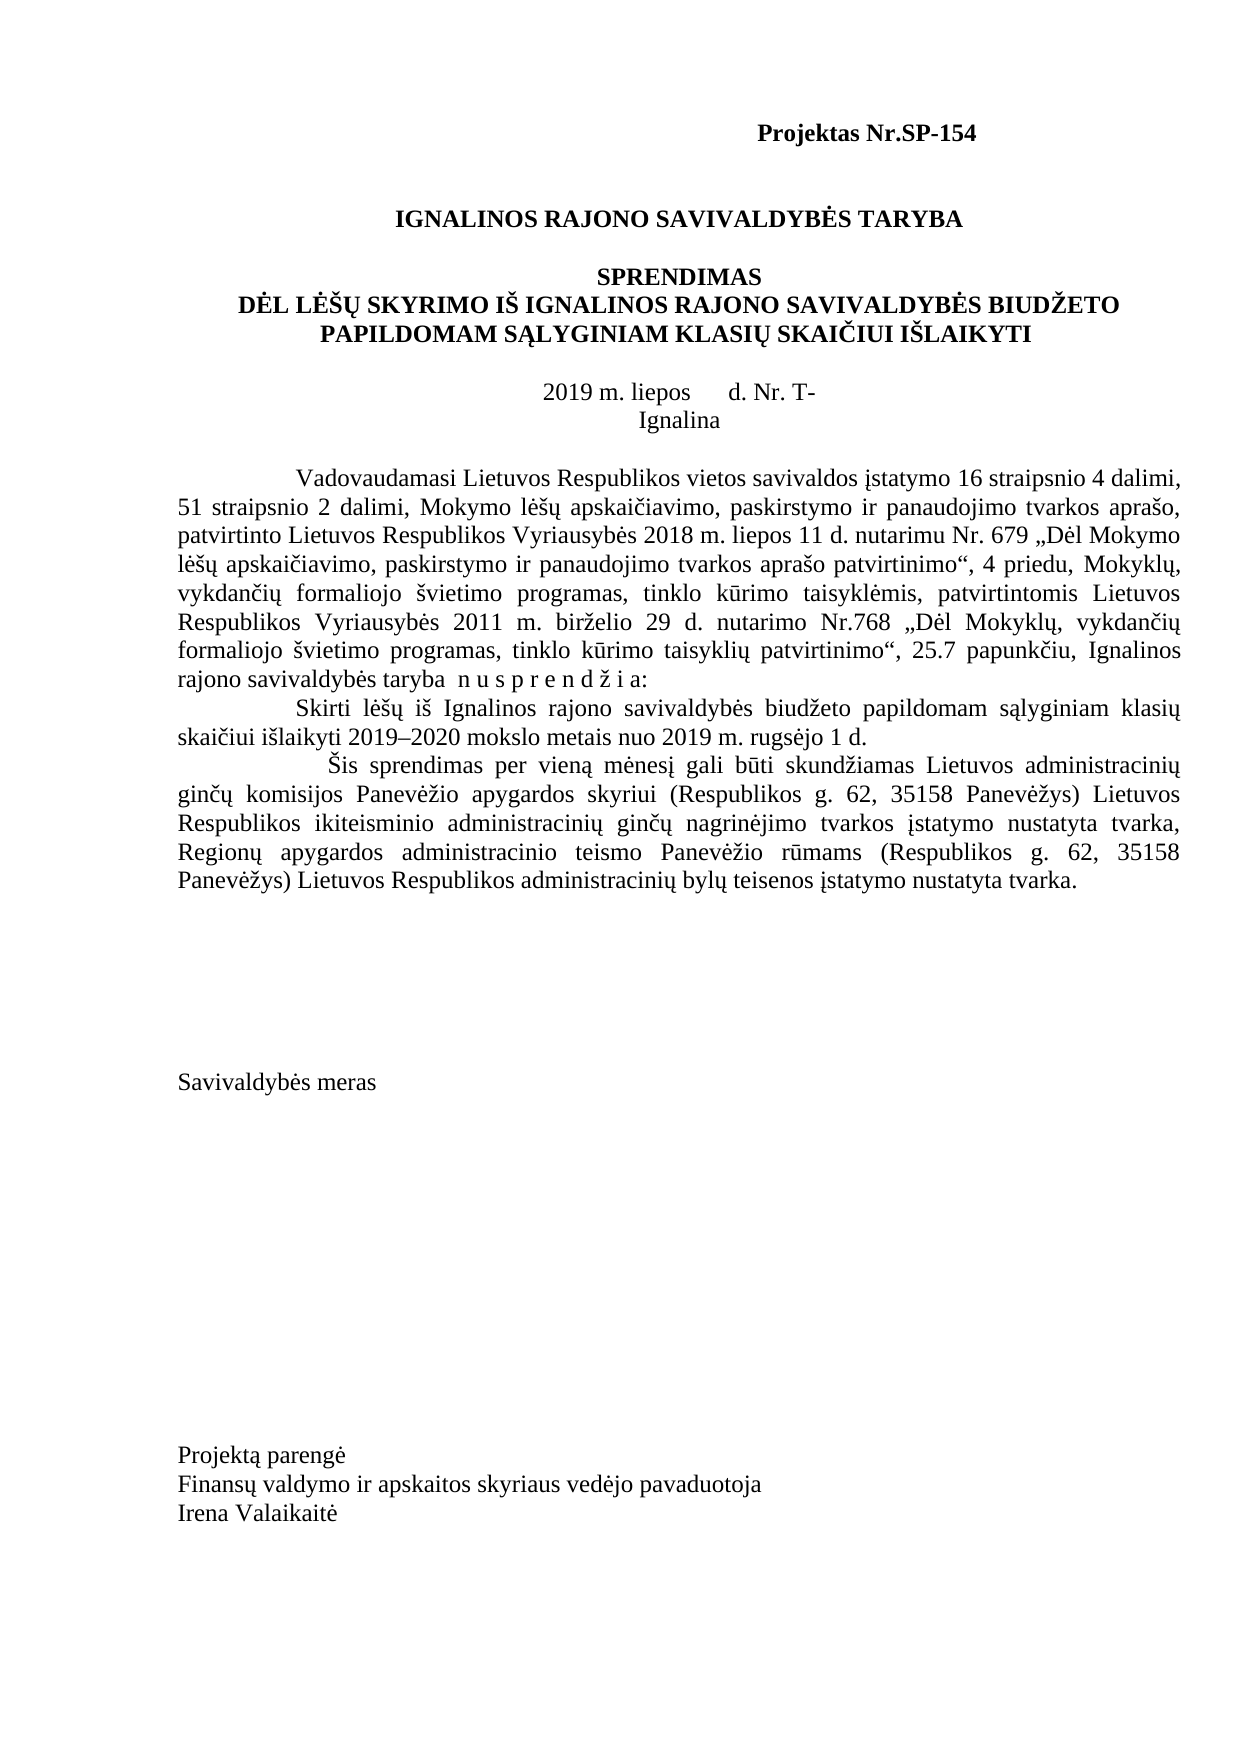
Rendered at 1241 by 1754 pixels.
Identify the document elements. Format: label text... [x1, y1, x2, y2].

text SPRENDIMAS [177, 262, 1181, 291]
text Šis sprendimas per vieną mėnesį gali būti skundžiamas Lietuvos administracinių ginčų komisijos Panevėžio apygardos skyriui (Respublikos g. 62, 35158 Panevėžys) Lietuvos Respublikos ikiteisminio administracinių ginčų nagrinėjimo tvarkos įstatymo nustatyta tvarka, Regionų apygardos administracinio teismo Panevėžio rūmams (Respublikos g. 62, 35158 Panevėžys) Lietuvos Respublikos administracinių bylų teisenos įstatymo nustatyta tvarka. [177, 751, 1181, 894]
text DĖL lėšų skyrimo IŠ IGNALINOS RAJONO SAVIVALDYBĖS BIUDŽETO papildomam sąlyginIAM klasių skaičiui išlaikyti [177, 291, 1181, 348]
text Projektas Nr.SP-154 [177, 118, 1181, 147]
text 2019 m. liepos d. Nr. T- [177, 377, 1181, 406]
text Skirti lėšų iš Ignalinos rajono savivaldybės biudžeto papildomam sąlyginiam klasių skaičiui išlaikyti 2019–2020 mokslo metais nuo 2019 m. rugsėjo 1 d. [177, 693, 1181, 751]
text Projektą parengė [177, 1441, 1181, 1469]
text Finansų valdymo ir apskaitos skyriaus vedėjo pavaduotoja [177, 1469, 1181, 1498]
text Ignalina [177, 406, 1181, 434]
text IGNALINOS RAJONO SAVIVALDYBĖS TARYBA [177, 204, 1181, 233]
text Irena Valaikaitė [177, 1498, 1181, 1527]
text Savivaldybės meras [177, 1067, 1181, 1096]
text Vadovaudamasi Lietuvos Respublikos vietos savivaldos įstatymo 16 straipsnio 4 dalimi, 51 straipsnio 2 dalimi, Mokymo lėšų apskaičiavimo, paskirstymo ir panaudojimo tvarkos aprašo, patvirtinto Lietuvos Respublikos Vyriausybės 2018 m. liepos 11 d. nutarimu Nr. 679 „Dėl Mokymo lėšų apskaičiavimo, paskirstymo ir panaudojimo tvarkos aprašo patvirtinimo“, 4 priedu, Mokyklų, vykdančių formaliojo švietimo programas, tinklo kūrimo taisyklėmis, patvirtintomis Lietuvos Respublikos Vyriausybės 2011 m. birželio 29 d. nutarimo Nr.768 „Dėl Mokyklų, vykdančių formaliojo švietimo programas, tinklo kūrimo taisyklių patvirtinimo“, 25.7 papunkčiu, Ignalinos rajono savivaldybės taryba n u s p r e n d ž i a: [177, 463, 1181, 693]
